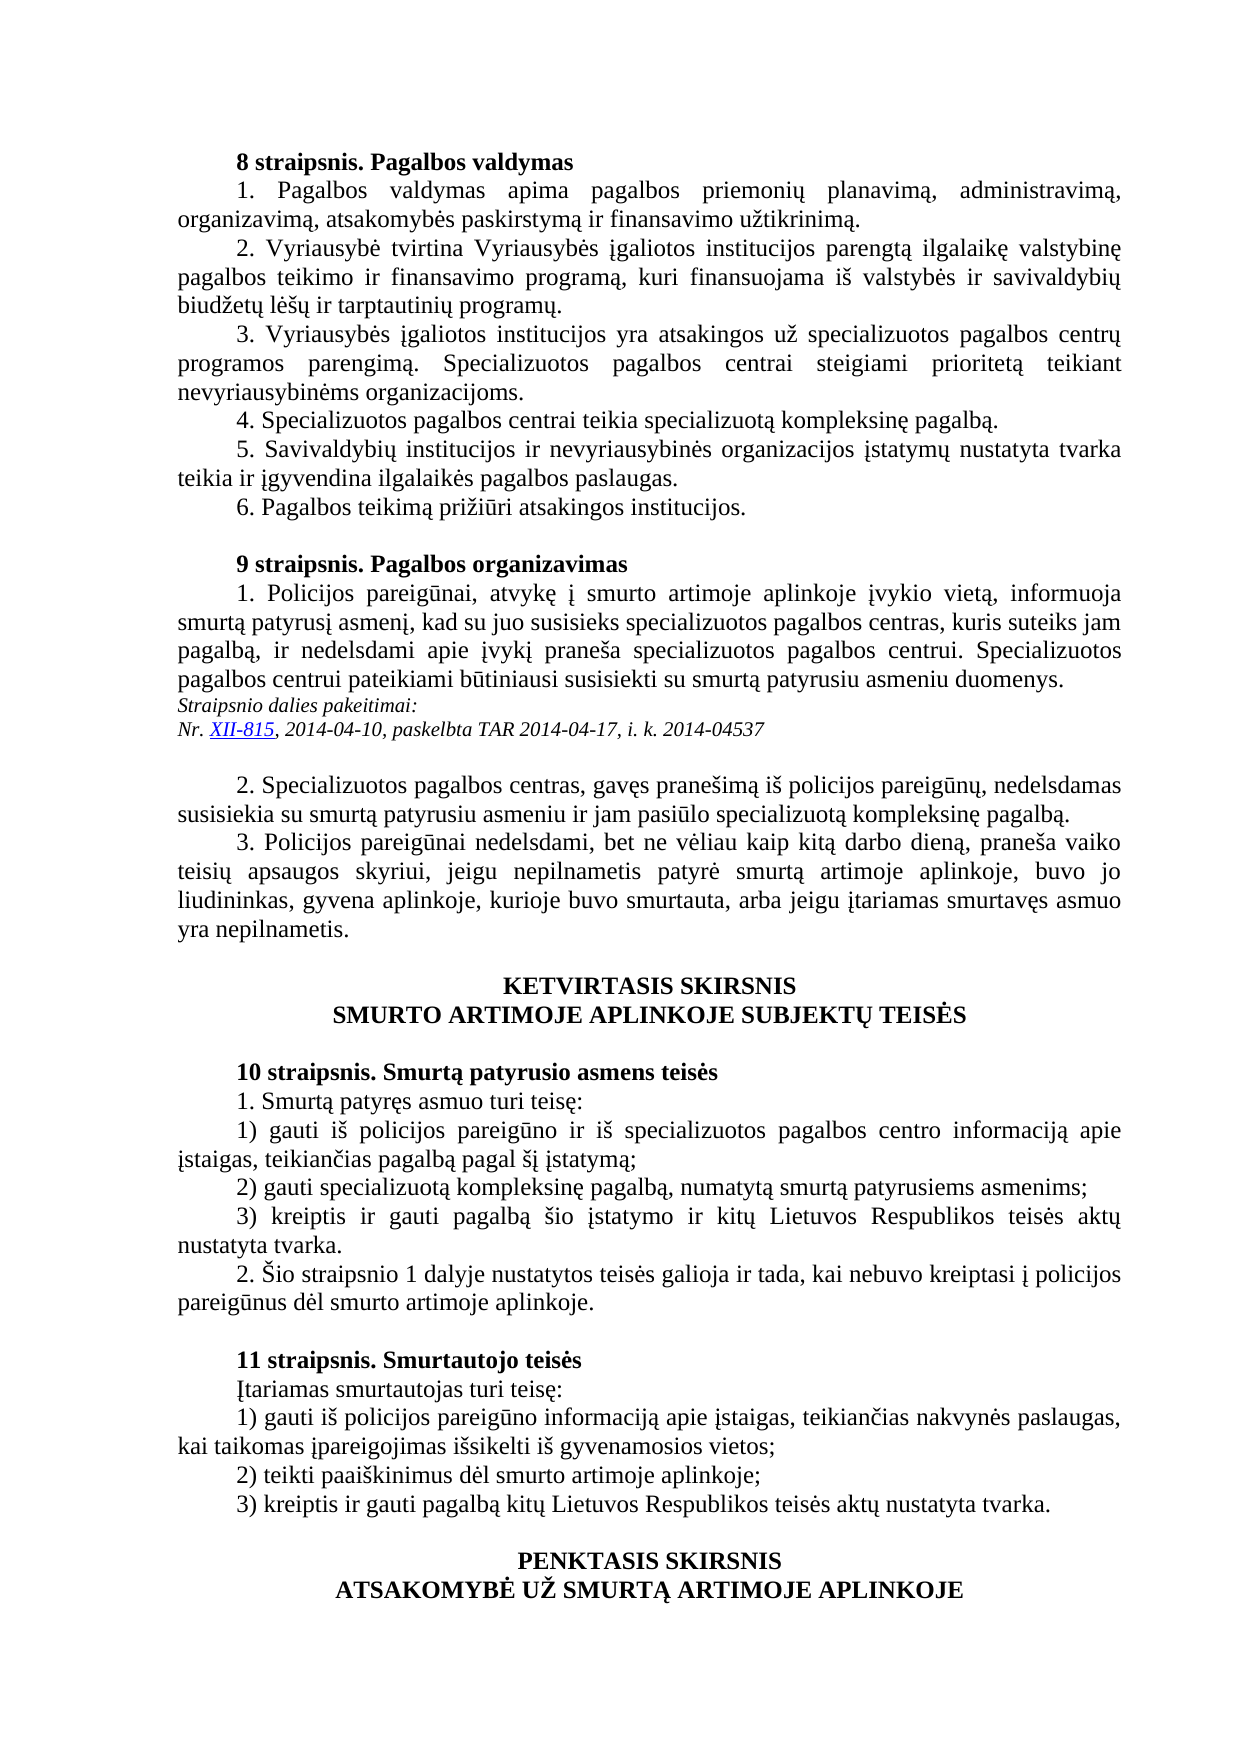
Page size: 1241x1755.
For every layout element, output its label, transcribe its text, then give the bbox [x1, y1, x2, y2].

text 5. Savivaldybių institucijos ir nevyriausybinės organizacijos įstatymų nustatyta tvarka teikia ir įgyvendina ilgalaikės pagalbos paslaugas. [177, 434, 1122, 492]
text 6. Pagalbos teikimą prižiūri atsakingos institucijos. [177, 492, 1122, 521]
text 1) gauti iš policijos pareigūno ir iš specializuotos pagalbos centro informaciją apie įstaigas, teikiančias pagalbą pagal šį įstatymą; [177, 1115, 1122, 1172]
text 1. Pagalbos valdymas apima pagalbos priemonių planavimą, administravimą, organizavimą, atsakomybės paskirstymą ir finansavimo užtikrinimą. [177, 176, 1122, 233]
text 3) kreiptis ir gauti pagalbą kitų Lietuvos Respublikos teisės aktų nustatyta tvarka. [177, 1489, 1122, 1517]
text 3. Policijos pareigūnai nedelsdami, bet ne vėliau kaip kitą darbo dieną, praneša vaiko teisių apsaugos skyriui, jeigu nepilnametis patyrė smurtą artimoje aplinkoje, buvo jo liudininkas, gyvena aplinkoje, kurioje buvo smurtauta, arba jeigu įtariamas smurtavęs asmuo yra nepilnametis. [177, 827, 1122, 942]
text 11 straipsnis. Smurtautojo teisės [177, 1345, 1122, 1374]
text ATSAKOMYBĖ UŽ SMURTĄ ARTIMOJE APLINKOJE [177, 1575, 1122, 1604]
text 2. Šio straipsnio 1 dalyje nustatytos teisės galioja ir tada, kai nebuvo kreiptasi į policijos pareigūnus dėl smurto artimoje aplinkoje. [177, 1259, 1122, 1316]
text 1) gauti iš policijos pareigūno informaciją apie įstaigas, teikiančias nakvynės paslaugas, kai taikomas įpareigojimas išsikelti iš gyvenamosios vietos; [177, 1402, 1122, 1460]
text 2. Vyriausybė tvirtina Vyriausybės įgaliotos institucijos parengtą ilgalaikę valstybinę pagalbos teikimo ir finansavimo programą, kuri finansuojama iš valstybės ir savivaldybių biudžetų lėšų ir tarptautinių programų. [177, 233, 1122, 319]
text 1. Policijos pareigūnai, atvykę į smurto artimoje aplinkoje įvykio vietą, informuoja smurtą patyrusį asmenį, kad su juo susisieks specializuotos pagalbos centras, kuris suteiks jam pagalbą, ir nedelsdami apie įvykį praneša specializuotos pagalbos centrui. Specializuotos pagalbos centrui pateikiami būtiniausi susisiekti su smurtą patyrusiu asmeniu duomenys. [177, 578, 1122, 693]
text Straipsnio dalies pakeitimai: [177, 693, 1122, 717]
text SMURTO ARTIMOJE APLINKOJE SUBJEKTŲ TEISĖS [177, 1000, 1122, 1029]
text 3. Vyriausybės įgaliotos institucijos yra atsakingos už specializuotos pagalbos centrų programos parengimą. Specializuotos pagalbos centrai steigiami prioritetą teikiant nevyriausybinėms organizacijoms. [177, 319, 1122, 406]
text 8 straipsnis. Pagalbos valdymas [177, 147, 1122, 176]
text 2) teikti paaiškinimus dėl smurto artimoje aplinkoje; [177, 1460, 1122, 1489]
text PENKTASIS SKIRSNIS [177, 1546, 1122, 1575]
text 9 straipsnis. Pagalbos organizavimas [177, 549, 1122, 578]
text 10 straipsnis. Smurtą patyrusio asmens teisės [177, 1057, 1122, 1086]
text 1. Smurtą patyręs asmuo turi teisę: [177, 1086, 1122, 1115]
text 3) kreiptis ir gauti pagalbą šio įstatymo ir kitų Lietuvos Respublikos teisės aktų nustatyta tvarka. [177, 1201, 1122, 1259]
text Įtariamas smurtautojas turi teisę: [177, 1374, 1122, 1402]
text Nr. XII-815, 2014-04-10, paskelbta TAR 2014-04-17, i. k. 2014-04537 [177, 717, 1122, 741]
text 2. Specializuotos pagalbos centras, gavęs pranešimą iš policijos pareigūnų, nedelsdamas susisiekia su smurtą patyrusiu asmeniu ir jam pasiūlo specializuotą kompleksinę pagalbą. [177, 770, 1122, 827]
text 2) gauti specializuotą kompleksinę pagalbą, numatytą smurtą patyrusiems asmenims; [177, 1172, 1122, 1201]
text 4. Specializuotos pagalbos centrai teikia specializuotą kompleksinę pagalbą. [177, 406, 1122, 434]
text KETVIRTASIS SKIRSNIS [177, 971, 1122, 1000]
